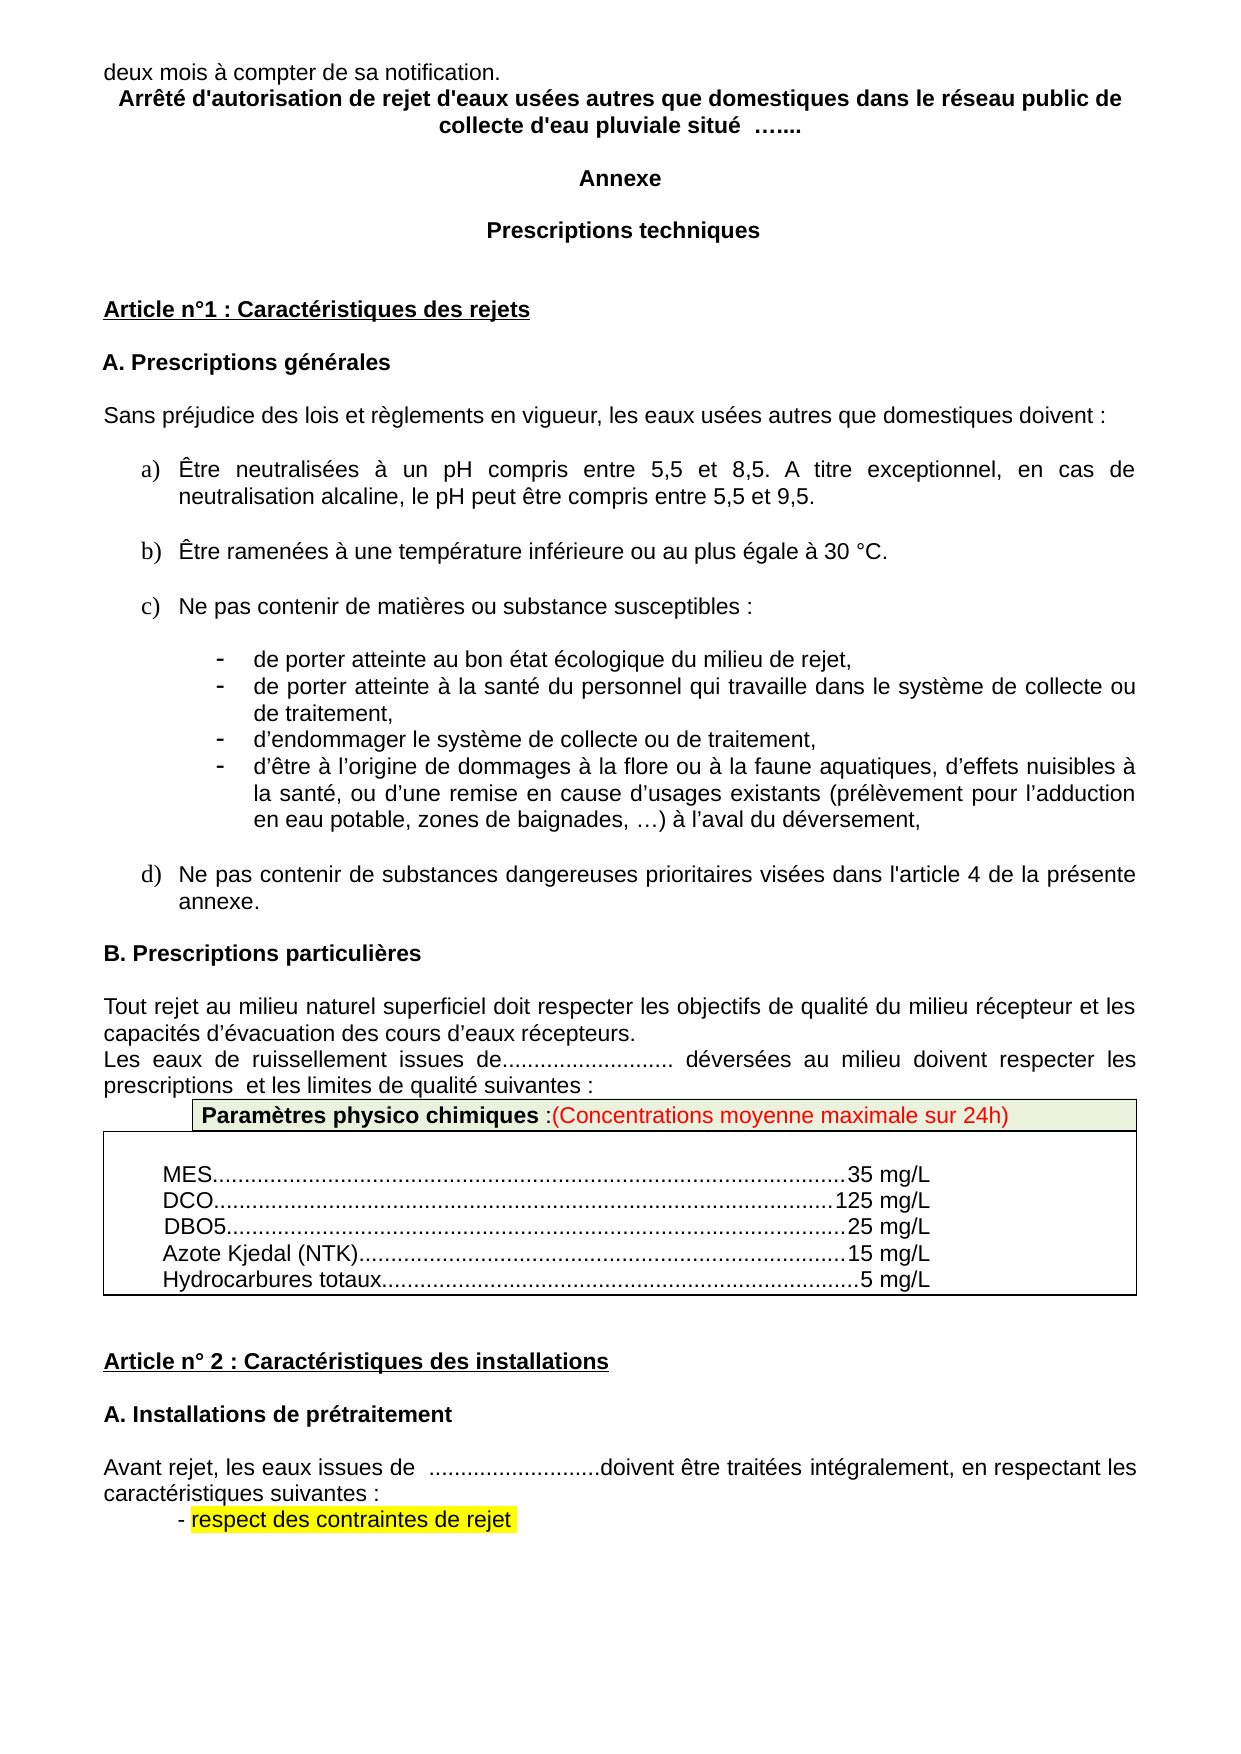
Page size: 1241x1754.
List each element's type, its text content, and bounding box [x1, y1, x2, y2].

text - respect des contraintes de rejet [103, 1506, 1137, 1533]
text deux mois à compter de sa notification. [103, 59, 1137, 85]
text Annexe [103, 164, 1137, 191]
text Paramètres physico chimiques :(Concentrations moyenne maximale sur 24h) [193, 1100, 1136, 1130]
text A. Prescriptions générales [102, 349, 1137, 375]
list d’être à l’origine de dommages à la flore ou à la faune aquatiques, d’effets nuisibles à la santé, ou d’une remise en cause d’usages existants (prélèvement pour l’adduction en eau potable, zones de baignades, …) à l’aval du déversement, [216, 753, 1137, 833]
list Ne pas contenir de substances dangereuses prioritaires visées dans l'article 4 de la présente annexe. [141, 859, 1137, 914]
text Article n° 2 : Caractéristiques des installations [103, 1348, 1137, 1374]
text Arrêté d'autorisation de rejet d'eaux usées autres que domestiques dans le réseau public de collecte d'eau pluviale situé ….... [103, 85, 1137, 138]
text DCO 125 mg/L [104, 1184, 1136, 1210]
list Être ramenées à une température inférieure ou au plus égale à 30 °C. [141, 536, 1137, 564]
text Article n°1 : Caractéristiques des rejets [103, 296, 1137, 323]
text Azote Kjedal (NTK) 15 mg/L [104, 1237, 1136, 1263]
list d’endommager le système de collecte ou de traitement, [216, 726, 1137, 753]
list Ne pas contenir de matières ou substance susceptibles : [141, 591, 1137, 620]
text MES 35 mg/L [104, 1157, 1136, 1184]
list de porter atteinte au bon état écologique du milieu de rejet, [216, 646, 1137, 673]
text Les eaux de ruissellement issues de........................... déversées au milieu doivent respecter les prescriptions et les limites de qualité suivantes : [103, 1046, 1137, 1098]
text B. Prescriptions particulières [103, 940, 1137, 967]
text Prescriptions techniques [103, 217, 1137, 243]
text A. Installations de prétraitement [103, 1401, 1137, 1427]
list de porter atteinte à la santé du personnel qui travaille dans le système de collecte ou de traitement, [216, 673, 1137, 726]
list Être neutralisées à un pH compris entre 5,5 et 8,5. A titre exceptionnel, en cas de neutralisation alcaline, le pH peut être compris entre 5,5 et 9,5. [141, 454, 1137, 509]
text Hydrocarbures totaux 5 mg/L [104, 1263, 1136, 1294]
text Avant rejet, les eaux issues de ...........................doivent être traitées intégralement, en respectant les caractéristiques suivantes : [103, 1454, 1137, 1506]
text DBO5 25 mg/L [104, 1210, 1136, 1237]
text Sans préjudice des lois et règlements en vigueur, les eaux usées autres que domestiques doivent : [103, 402, 1137, 428]
text Tout rejet au milieu naturel superficiel doit respecter les objectifs de qualité du milieu récepteur et les capacités d’évacuation des cours d’eaux récepteurs. [103, 993, 1137, 1046]
